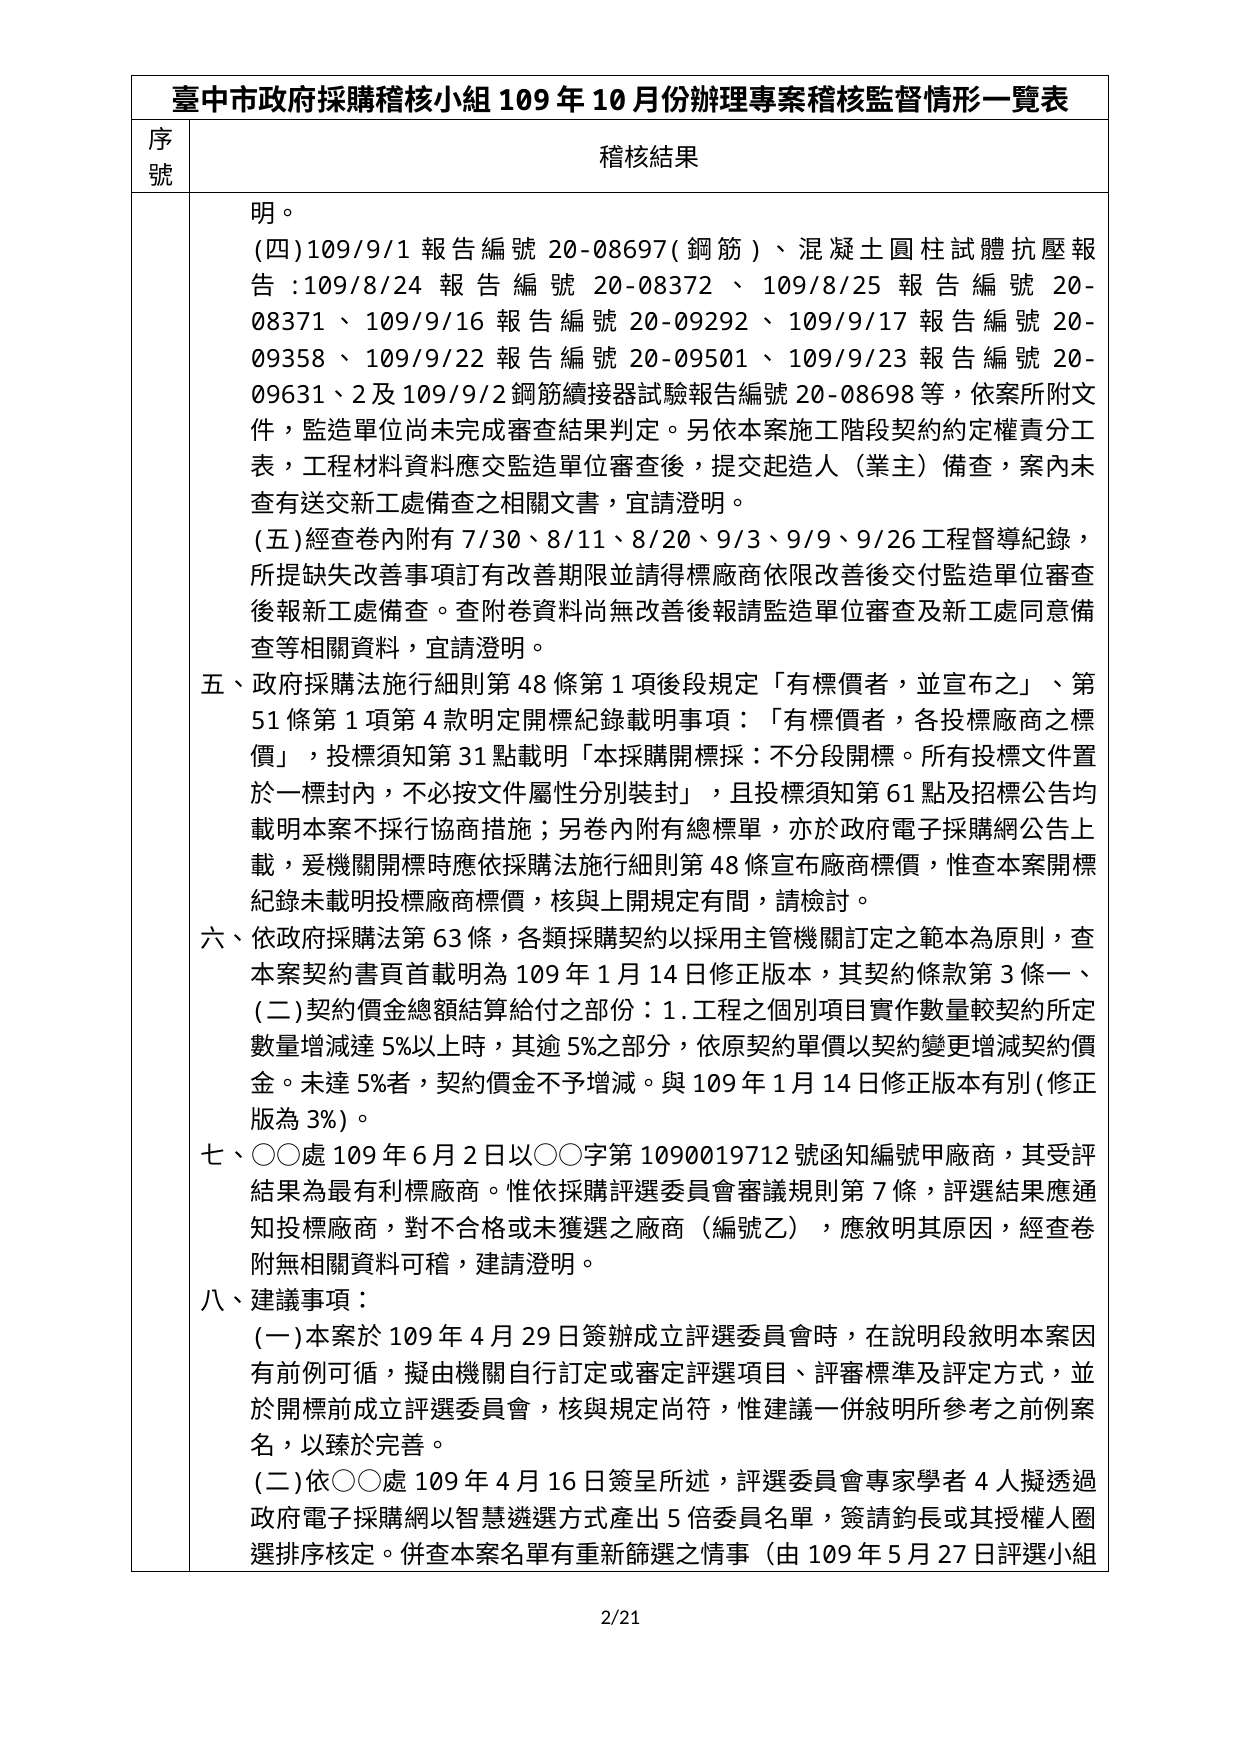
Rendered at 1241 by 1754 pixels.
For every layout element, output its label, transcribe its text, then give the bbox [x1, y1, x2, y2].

table_cell [132, 193, 189, 1571]
table_header 臺中市政府採購稽核小組109年10月份辦理專案稽核監督情形一覽表 [132, 76, 1108, 118]
table_cell 一、108年5月22日修正公布之政府採購法，其中刪除原第52條第2項有關機關採最有利標決標者，以異質之採購而不宜以最低標辦理者為限之規定，藉以鼓勵機關靈活運用採購策略，以提升採購之效率、功能及品質。為利上級機關審核採最有利標決標之案件，臺中市政府108年7月15日以府授秘採字第1080166912號函請所屬各機關，請依行政院公共工程委員會107年11月15日工程企字第1070050022號函送「政府採購法部分條文修正草案第52條後續執行疑義」會議紀錄，於簽請上級機關核准採最有利標決標時注意及併陳下列事項：(一)注意採購案相關承辦人員取得採購專業資格情形。(二)過去機關辦理最有利標採購案件，是否有問題或缺失而需改善。(三)注意評選項目、配分及權重之妥適性。(四)必要時，招標文件考量是否納入協商機制。以利上級機關審核。經查○○○109年4月16日簽及109年04月22日簽僅敍明本案接近巨額、期程急迫，確實有就不同廠商投標標的之技術、品質及功能等項目作綜合評選之需要以及工作小組成員取得採購專業資格情形，就過去機關辦理最有利標採購案件經驗(有無發生過缺失)、評選項目、配分及權重之妥適性(自行訂定項目及配分之參考前例)等未予敍明等，有改善空間。 二、經檢視「第2次及以後公開招標」之「經公告招標新增移辦單」，其中於「適用、準用、參考最有利標評定方式」載明「未訂明固定費用或費率，價格納入評分(比)，且所占配分或權重20%以上」。另依本案評分審查項目權重，列有「價格合理性」評選項目乙項(配分21分)，惟該評選項目再分列「廠商總標價及組成之正確性、完整性及合理性，配分6分」、「主要建材及設備選用及安排計畫，配分7分」以及「承諾項目，配分8分」等3子項，與最有利標評選辦法第17條第3項「價格納入評比者，其所占全部評選項目之權重，不得低於百分之二十，且不得逾百分之五十」之規定應屬有間，請澄明。 三、依本案評選須知第伍、(一)平均總評分未達80者不得列為決標對象，本案受評廠商編號乙，平均總評分78.2未達標準，於決標紀錄評選結果仍載為合格，應有誤植。 四、有關履約： 本案得標廠商（○○營造）投保之綜合保險單經監造單位(○○建築師事務所)審查後函報○○處，並由○○處109年7月10日○○○字第1090024969號函復同意備查。惟與本案契約約定權責分工表，應由起造人（業主）核定，應屬有間。 開工(109/6/30)前得標廠商(○○營造)以109年6月24日○○○字第109062401號函提交施工計畫書、整體品質計畫書及職業安全衛生計畫書等，惟卷內未見職業安全衛生計畫書之機關核定之函文，宜請澄明。 案內檢附之鋼筋試驗報告日期109/7/29，對照第1期估驗施工照片顯示109/7/28在試驗結果尚未產出時，已進場進行鋼筋綁紮施工，宜請澄明。 109/9/1報告編號20-08697(鋼筋)、混凝土圓柱試體抗壓報告:109/8/24報告編號20-08372、109/8/25報告編號20-08371、109/9/16報告編號20-09292、109/9/17報告編號20-09358、109/9/22報告編號20-09501、109/9/23報告編號20-09631、2及109/9/2鋼筋續接器試驗報告編號20-08698等，依案所附文件，監造單位尚未完成審查結果判定。另依本案施工階段契約約定權責分工表，工程材料資料應交監造單位審查後，提交起造人（業主）備查，案內未查有送交新工處備查之相關文書，宜請澄明。 經查卷內附有7/30、8/11、8/20、9/3、9/9、9/26工程督導紀錄，所提缺失改善事項訂有改善期限並請得標廠商依限改善後交付監造單位審查後報新工處備查。查附卷資料尚無改善後報請監造單位審查及新工處同意備查等相關資料，宜請澄明。 五、政府採購法施行細則第48條第1項後段規定「有標價者，並宣布之」、第51條第1項第4款明定開標紀錄載明事項：「有標價者，各投標廠商之標價」，投標須知第31點載明「本採購開標採：不分段開標。所有投標文件置於一標封內，不必按文件屬性分別裝封」，且投標須知第61點及招標公告均載明本案不採行協商措施；另卷內附有總標單，亦於政府電子採購網公告上載，爰機關開標時應依採購法施行細則第48條宣布廠商標價，惟查本案開標紀錄未載明投標廠商標價，核與上開規定有間，請檢討。 六、依政府採購法第63條，各類採購契約以採用主管機關訂定之範本為原則，查本案契約書頁首載明為109年1月14日修正版本，其契約條款第3條一、(二)契約價金總額結算給付之部份：1.工程之個別項目實作數量較契約所定數量增減達5%以上時，其逾5%之部分，依原契約單價以契約變更增減契約價金。未達5%者，契約價金不予增減。與109年1月14日修正版本有別(修正版為3%)。 七、○○處109年6月2日以○○字第1090019712號函知編號甲廠商，其受評結果為最有利標廠商。惟依採購評選委員會審議規則第7條，評選結果應通知投標廠商，對不合格或未獲選之廠商（編號乙），應敘明其原因，經查卷附無相關資料可稽，建請澄明。 八、建議事項： 本案於109年4月29日簽辦成立評選委員會時，在說明段敘明本案因有前例可循，擬由機關自行訂定或審定評選項目、評審標準及評定方式，並於開標前成立評選委員會，核與規定尚符，惟建議一併敍明所參考之前例案名，以臻於完善。 依○○處109年4月16日簽呈所述，評選委員會專家學者4人擬透過政府電子採購網以智慧遴選方式產出5倍委員名單，簽請鈞長或其授權人圈選排序核定。併查本案名單有重新篩選之情事（由109年5月27日評選小組簽到冊得知其中1名專家學者評選委員非產自資料庫），惟重新產生名單之批示因稽核文件複印時應有格式設定問題致部份文字缺漏無法辨視(詳遴選委員密封袋)，建請澄明重新篩選名單之事由。 開標/議價/決標/流標/廢標紀錄表，表頭建請依該次會議實際適用情形予以勾選(或將不適用情形予以刪除)。 本案於決標前就代表廠商查詢是否為政府採購拒絕往來廠商。惟依採購法施行細則第59條，機關發現廠商投標文件所標示之分包廠商，於截止投標或截止收件期限前屬本法第103條第1項規定期間內不得參加投標或作為決標對象或分包廠商之廠商者，應不決標予該投標廠商，故建請開標後決標前一併查明共同投標廠商是否有拒絕往來之情事。 臺中市政府108年6月14日府授研品字第1080138249號函，請各機關辦理督導作業時，參考督導必要檢核項目加強督導，案內督導紀錄表與該函附件紀錄表有間，建請注意。 依本案投標須知第16條(2)不適用我國締結之條約或協定，外國廠商：不可參與投標，但我國廠商所供應標的得為下列外國者,1.國家或地區名稱(未列明者即不允許)2.允許供應大陸地區標的。另同項下以▓水泥…等17項原產地須屬我國者。建請履約管理加強注意。 [190, 193, 1108, 1571]
table_cell 序號 [132, 120, 189, 192]
table_cell 稽核結果 [190, 120, 1108, 192]
